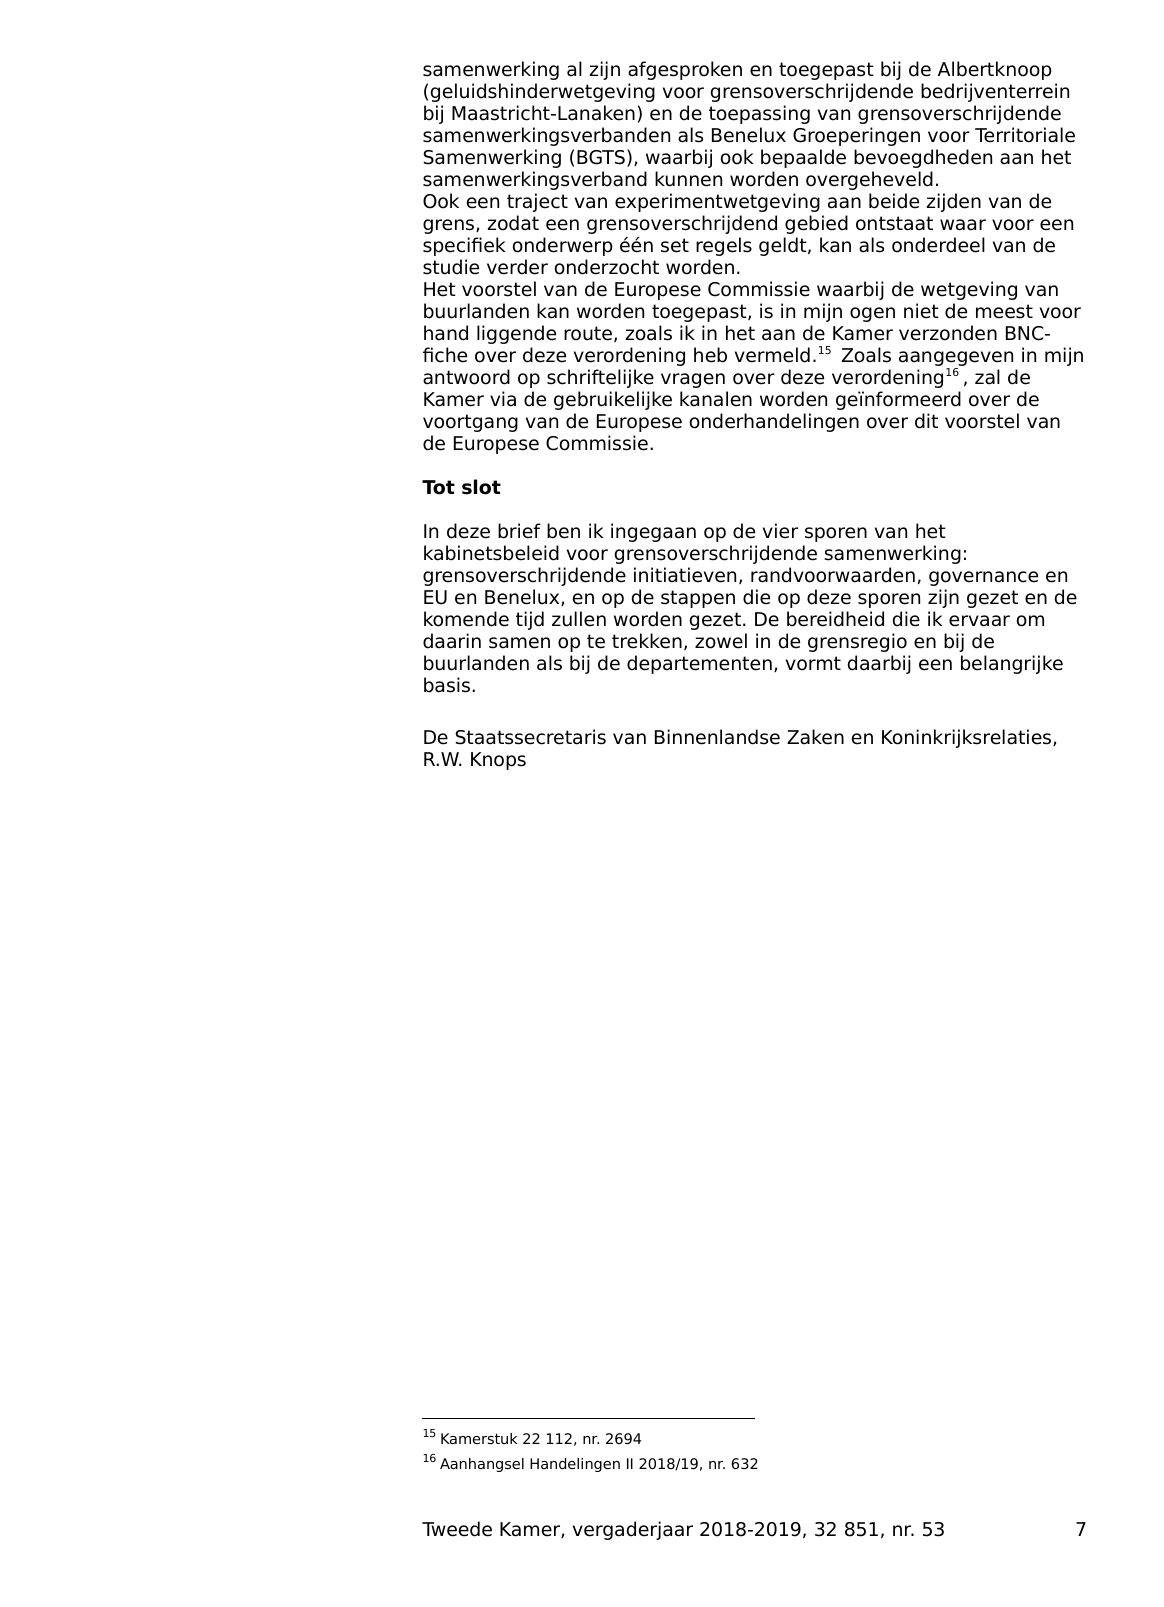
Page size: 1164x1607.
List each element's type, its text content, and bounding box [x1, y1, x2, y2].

text Ook een traject van experimentwetgeving aan beide zijden van de grens, zodat een grensoverschrijdend gebied ontstaat waar voor een specifiek onderwerp één set regels geldt, kan als onderdeel van de studie verder onderzocht worden. [422, 191, 1087, 279]
subtitle Tot slot [422, 477, 1087, 499]
text De Staatssecretaris van Binnenlandse Zaken en Koninkrijksrelaties, R.W. Knops [422, 727, 1087, 771]
text In deze brief ben ik ingegaan op de vier sporen van het kabinetsbeleid voor grensoverschrijdende samenwerking: grensoverschrijdende initiatieven, randvoorwaarden, governance en EU en Benelux, en op de stappen die op deze sporen zijn gezet en de komende tijd zullen worden gezet. De bereidheid die ik ervaar om daarin samen op te trekken, zowel in de grensregio en bij de buurlanden als bij de departementen, vormt daarbij een belangrijke basis. [422, 521, 1087, 697]
text Het voorstel van de Europese Commissie waarbij de wetgeving van buurlanden kan worden toegepast, is in mijn ogen niet de meest voor hand liggende route, zoals ik in het aan de Kamer verzonden BNC-fiche over deze verordening heb vermeld. Zoals aangegeven in mijn antwoord op schriftelijke vragen over deze verordening, zal de Kamer via de gebruikelijke kanalen worden geïnformeerd over de voortgang van de Europese onderhandelingen over dit voorstel van de Europese Commissie. [422, 279, 1087, 455]
text samenwerking al zijn afgesproken en toegepast bij de Albertknoop (geluidshinderwetgeving voor grensoverschrijdende bedrijventerrein bij Maastricht-Lanaken) en de toepassing van grensoverschrijdende samenwerkingsverbanden als Benelux Groeperingen voor Territoriale Samenwerking (BGTS), waarbij ook bepaalde bevoegdheden aan het samenwerkingsverband kunnen worden overgeheveld. [422, 59, 1087, 191]
text Aanhangsel Handelingen II 2018/19, nr. 632 [422, 1452, 1087, 1474]
text Kamerstuk 22 112, nr. 2694 [422, 1427, 1087, 1449]
